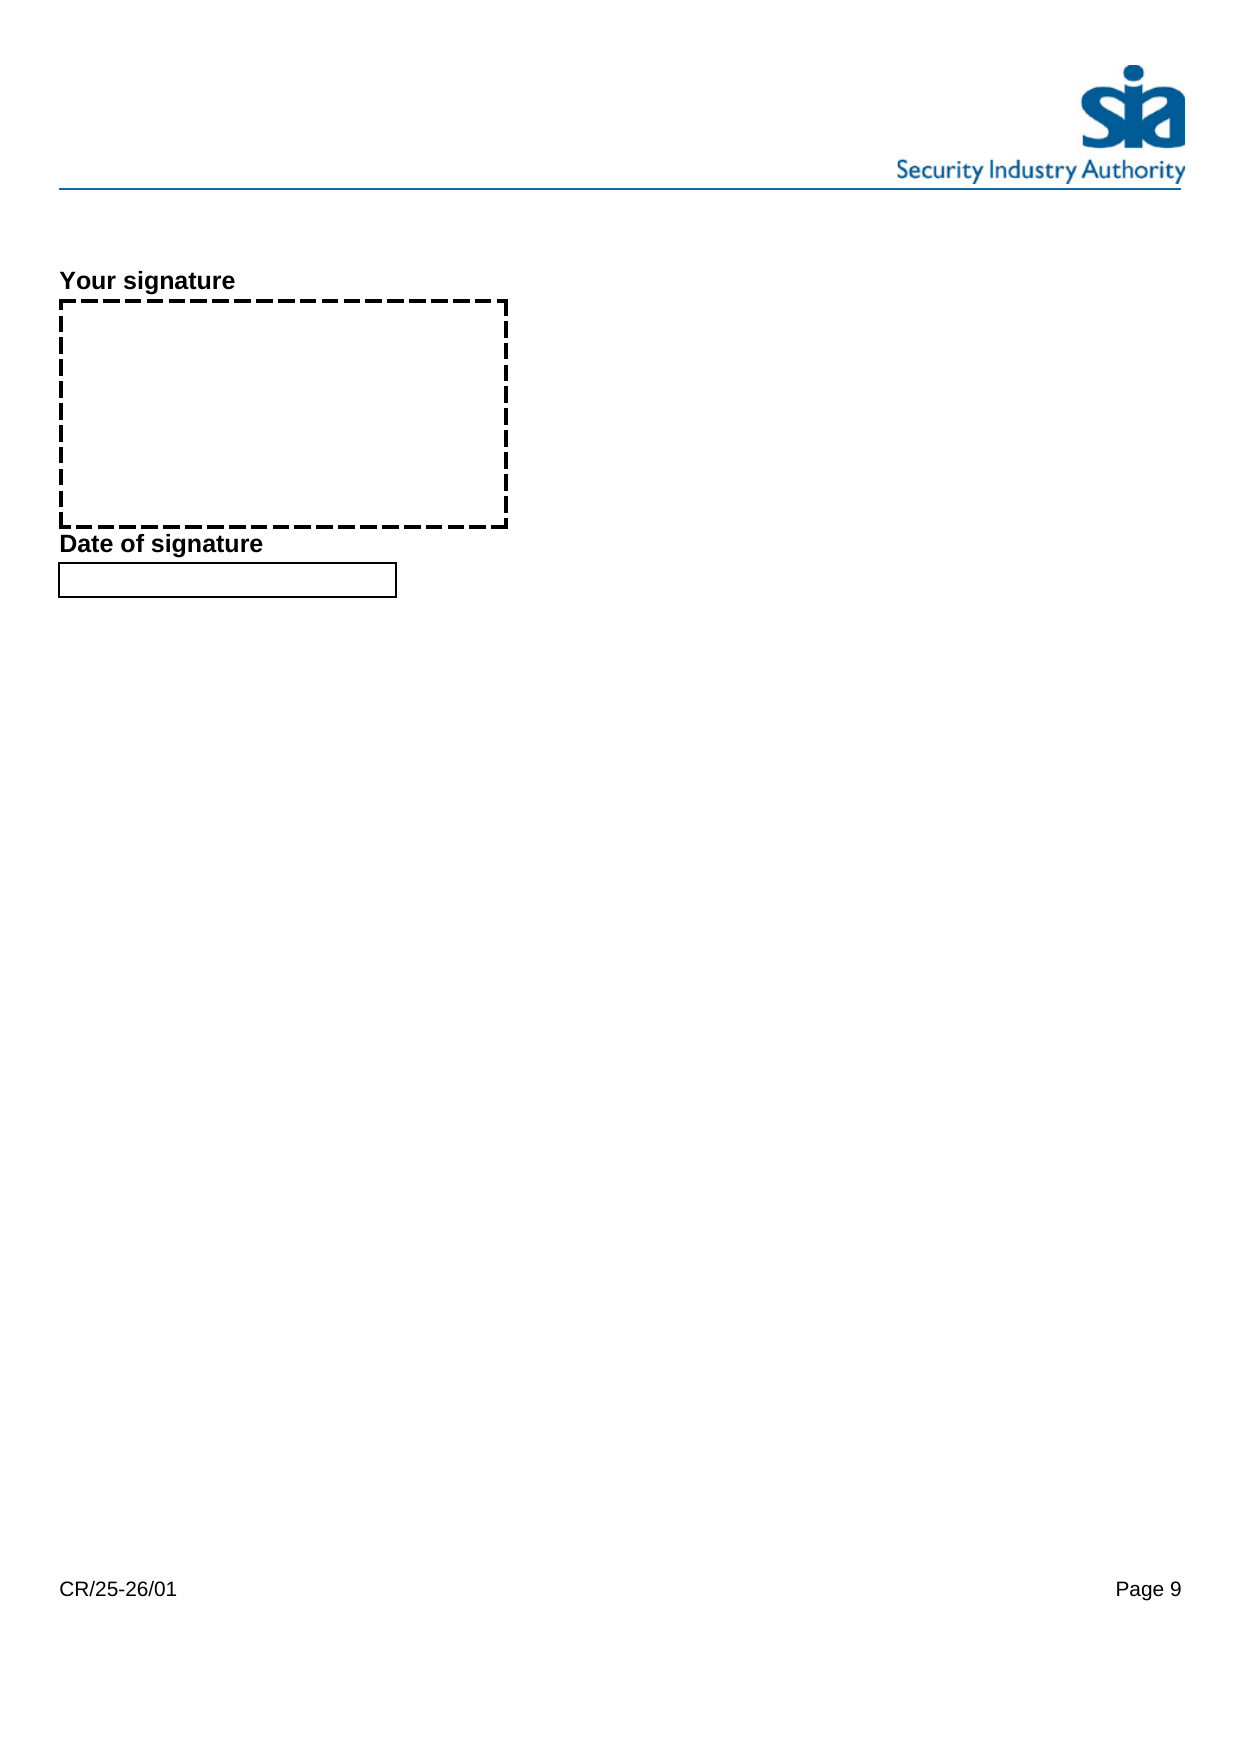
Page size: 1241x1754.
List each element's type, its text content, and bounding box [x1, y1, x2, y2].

table_header [60, 564, 395, 596]
subtitle Your signature [59, 266, 1181, 294]
subtitle Date of signature [59, 529, 1181, 558]
